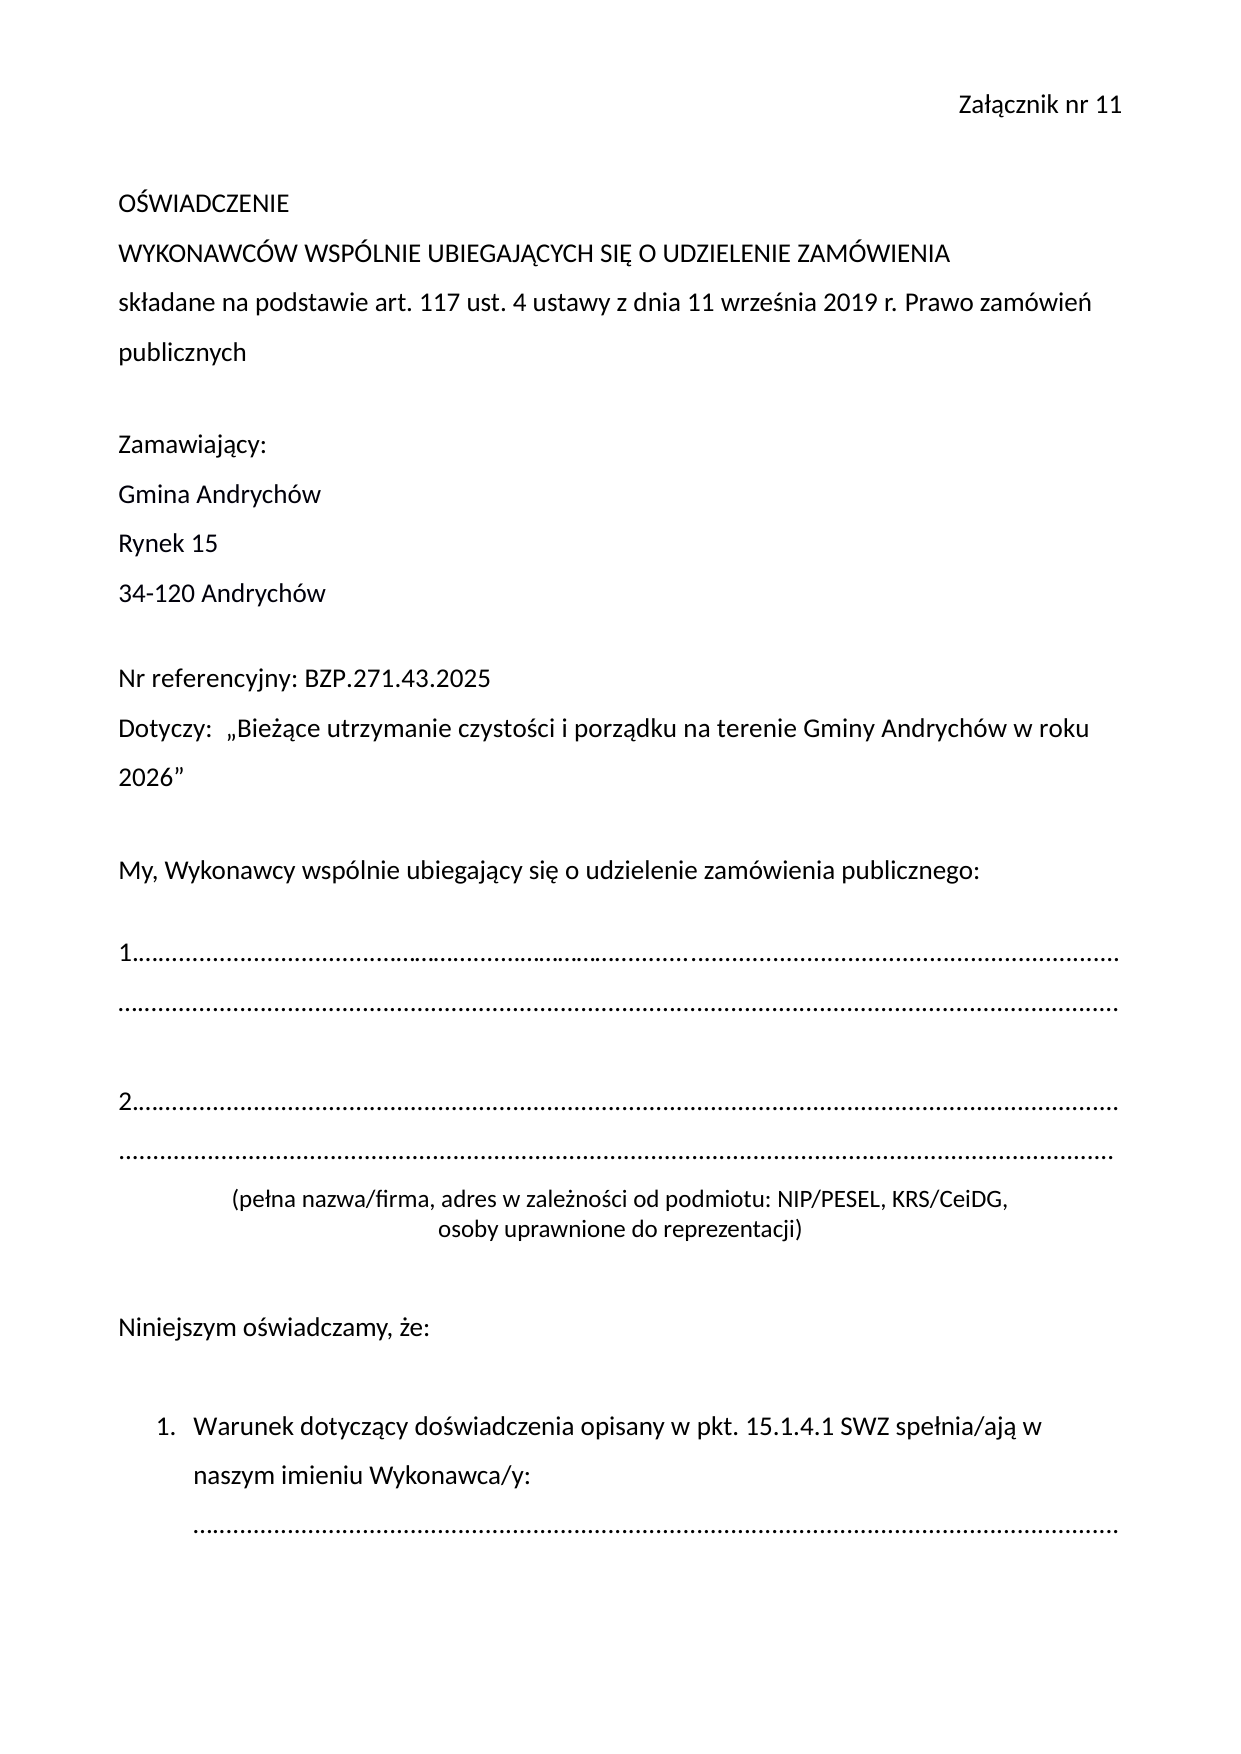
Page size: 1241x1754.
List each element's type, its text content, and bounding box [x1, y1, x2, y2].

list …................................................................................................................................................ [118, 985, 1122, 1018]
list Warunek dotyczący doświadczenia opisany w pkt. 15.1.4.1 SWZ spełnia/ają w naszym imieniu Wykonawca/y: ….......................................................................................................................................................................................................................................................................................................................................................................................................................................................................................................................................................... [156, 1409, 1122, 1541]
text 34-120 Andrychów [118, 576, 1122, 609]
text Gmina Andrychów [118, 477, 1122, 510]
text My, Wykonawcy wspólnie ubiegający się o udzielenie zamówienia publicznego: [118, 853, 1122, 886]
list …...................................………..........…………….......................................................................... [118, 935, 1122, 968]
text Nr referencyjny: BZP.271.43.2025 [118, 661, 1122, 694]
text Załącznik nr 11 [118, 87, 1122, 120]
text osoby uprawnione do reprezentacji) [118, 1213, 1122, 1244]
text Niniejszym oświadczamy, że: [118, 1310, 1122, 1343]
text (pełna nazwa/firma, adres w zależności od podmiotu: NIP/PESEL, KRS/CeiDG, [118, 1183, 1122, 1213]
list …............................................................................................................................................................................................................................................................................................... [118, 1084, 1122, 1166]
text Rynek 15 [118, 526, 1122, 559]
text Zamawiający: [118, 427, 1122, 460]
text WYKONAWCÓW WSPÓLNIE UBIEGAJĄCYCH SIĘ O UDZIELENIE ZAMÓWIENIA [118, 236, 1122, 269]
text OŚWIADCZENIE [118, 186, 1122, 219]
text składane na podstawie art. 117 ust. 4 ustawy z dnia 11 września 2019 r. Prawo zamówień publicznych [118, 285, 1122, 368]
text Dotyczy: „Bieżące utrzymanie czystości i porządku na terenie Gminy Andrychów w roku 2026” [118, 711, 1122, 793]
